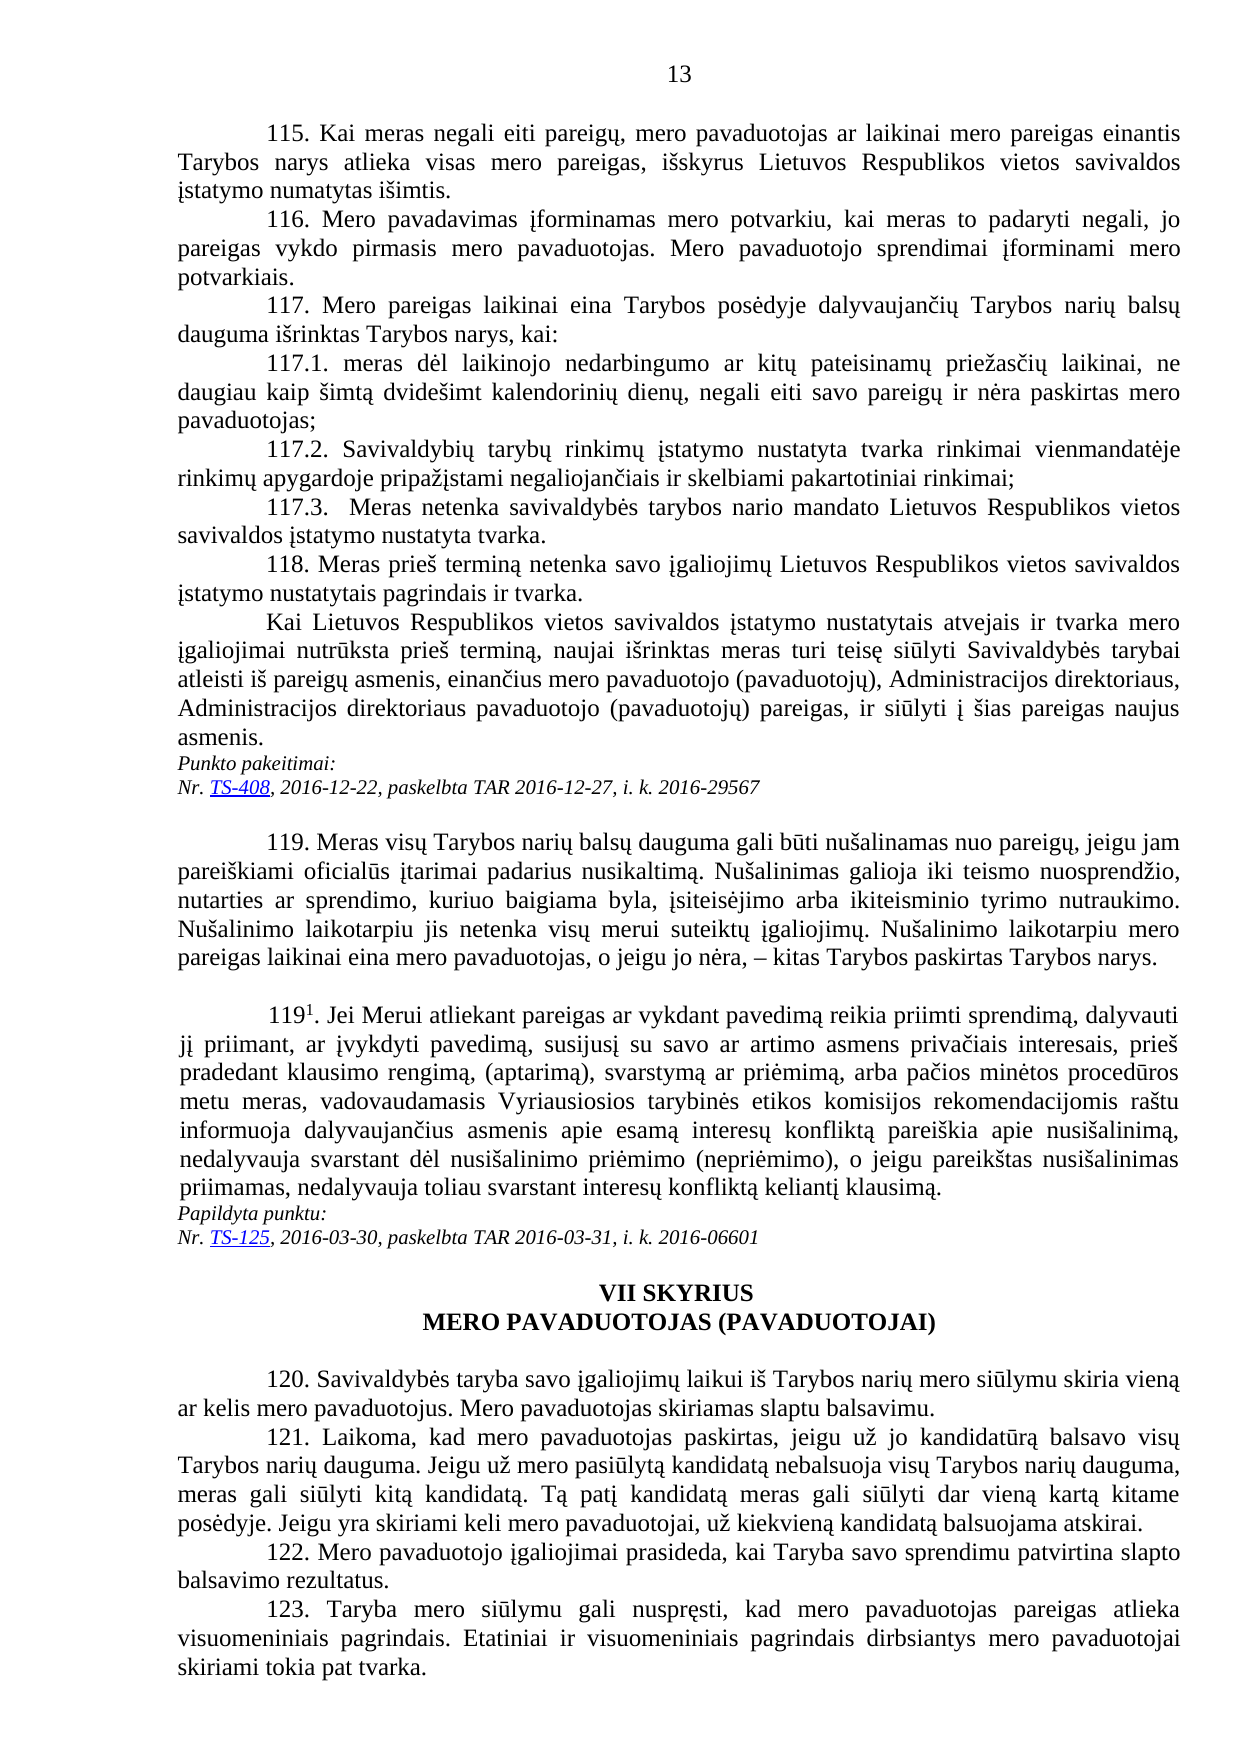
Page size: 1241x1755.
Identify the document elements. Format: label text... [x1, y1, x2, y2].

text 119. Meras visų Tarybos narių balsų dauguma gali būti nušalinamas nuo pareigų, jeigu jam pareiškiami oficialūs įtarimai padarius nusikaltimą. Nušalinimas galioja iki teismo nuosprendžio, nutarties ar sprendimo, kuriuo baigiama byla, įsiteisėjimo arba ikiteisminio tyrimo nutraukimo. Nušalinimo laikotarpiu jis netenka visų merui suteiktų įgaliojimų. Nušalinimo laikotarpiu mero pareigas laikinai eina mero pavaduotojas, o jeigu jo nėra, – kitas Tarybos paskirtas Tarybos narys. [177, 827, 1181, 971]
text 120. Savivaldybės taryba savo įgaliojimų laikui iš Tarybos narių mero siūlymu skiria vieną ar kelis mero pavaduotojus. Mero pavaduotojas skiriamas slaptu balsavimu. [177, 1364, 1181, 1422]
text 121. Laikoma, kad mero pavaduotojas paskirtas, jeigu už jo kandidatūrą balsavo visų Tarybos narių dauguma. Jeigu už mero pasiūlytą kandidatą nebalsuoja visų Tarybos narių dauguma, meras gali siūlyti kitą kandidatą. Tą patį kandidatą meras gali siūlyti dar vieną kartą kitame posėdyje. Jeigu yra skiriami keli mero pavaduotojai, už kiekvieną kandidatą balsuojama atskirai. [177, 1422, 1181, 1537]
text Papildyta punktu: [177, 1201, 1181, 1225]
text Kai Lietuvos Respublikos vietos savivaldos įstatymo nustatytais atvejais ir tvarka mero įgaliojimai nutrūksta prieš terminą, naujai išrinktas meras turi teisę siūlyti Savivaldybės tarybai atleisti iš pareigų asmenis, einančius mero pavaduotojo (pavaduotojų), Administracijos direktoriaus, Administracijos direktoriaus pavaduotojo (pavaduotojų) pareigas, ir siūlyti į šias pareigas naujus asmenis. [177, 607, 1181, 751]
text Nr. TS-408, 2016-12-22, paskelbta TAR 2016-12-27, i. k. 2016-29567 [177, 775, 1181, 799]
text 116. Mero pavadavimas įforminamas mero potvarkiu, kai meras to padaryti negali, jo pareigas vykdo pirmasis mero pavaduotojas. Mero pavaduotojo sprendimai įforminami mero potvarkiais. [177, 204, 1181, 291]
text 117.2. Savivaldybių tarybų rinkimų įstatymo nustatyta tvarka rinkimai vienmandatėje rinkimų apygardoje pripažįstami negaliojančiais ir skelbiami pakartotiniai rinkimai; [177, 434, 1181, 492]
text 117. Mero pareigas laikinai eina Tarybos posėdyje dalyvaujančių Tarybos narių balsų dauguma išrinktas Tarybos narys, kai: [177, 291, 1181, 348]
text Nr. TS-125, 2016-03-30, paskelbta TAR 2016-03-31, i. k. 2016-06601 [177, 1225, 1181, 1249]
text 122. Mero pavaduotojo įgaliojimai prasideda, kai Taryba savo sprendimu patvirtina slapto balsavimo rezultatus. [177, 1537, 1181, 1594]
text 117.3. Meras netenka savivaldybės tarybos nario mandato Lietuvos Respublikos vietos savivaldos įstatymo nustatyta tvarka. [177, 492, 1181, 549]
text 115. Kai meras negali eiti pareigų, mero pavaduotojas ar laikinai mero pareigas einantis Tarybos narys atlieka visas mero pareigas, išskyrus Lietuvos Respublikos vietos savivaldos įstatymo numatytas išimtis. [177, 118, 1181, 204]
text 117.1. meras dėl laikinojo nedarbingumo ar kitų pateisinamų priežasčių laikinai, ne daugiau kaip šimtą dvidešimt kalendorinių dienų, negali eiti savo pareigų ir nėra paskirtas mero pavaduotojas; [177, 348, 1181, 434]
text 123. Taryba mero siūlymu gali nuspręsti, kad mero pavaduotojas pareigas atlieka visuomeniniais pagrindais. Etatiniai ir visuomeniniais pagrindais dirbsiantys mero pavaduotojai skiriami tokia pat tvarka. [177, 1594, 1181, 1681]
text 118. Meras prieš terminą netenka savo įgaliojimų Lietuvos Respublikos vietos savivaldos įstatymo nustatytais pagrindais ir tvarka. [177, 549, 1181, 607]
text Punkto pakeitimai: [177, 751, 1181, 775]
text MERO PAVADUOTOJAS (PAVADUOTOJAI) [177, 1307, 1181, 1336]
text 1191. Jei Merui atliekant pareigas ar vykdant pavedimą reikia priimti sprendimą, dalyvauti jį priimant, ar įvykdyti pavedimą, susijusį su savo ar artimo asmens privačiais interesais, prieš pradedant klausimo rengimą, (aptarimą), svarstymą ar priėmimą, arba pačios minėtos procedūros metu meras, vadovaudamasis Vyriausiosios tarybinės etikos komisijos rekomendacijomis raštu informuoja dalyvaujančius asmenis apie esamą interesų konfliktą pareiškia apie nusišalinimą, nedalyvauja svarstant dėl nusišalinimo priėmimo (nepriėmimo), o jeigu pareikštas nusišalinimas priimamas, nedalyvauja toliau svarstant interesų konfliktą keliantį klausimą. [179, 1000, 1180, 1201]
text VII SKYRIUS [177, 1278, 1181, 1307]
